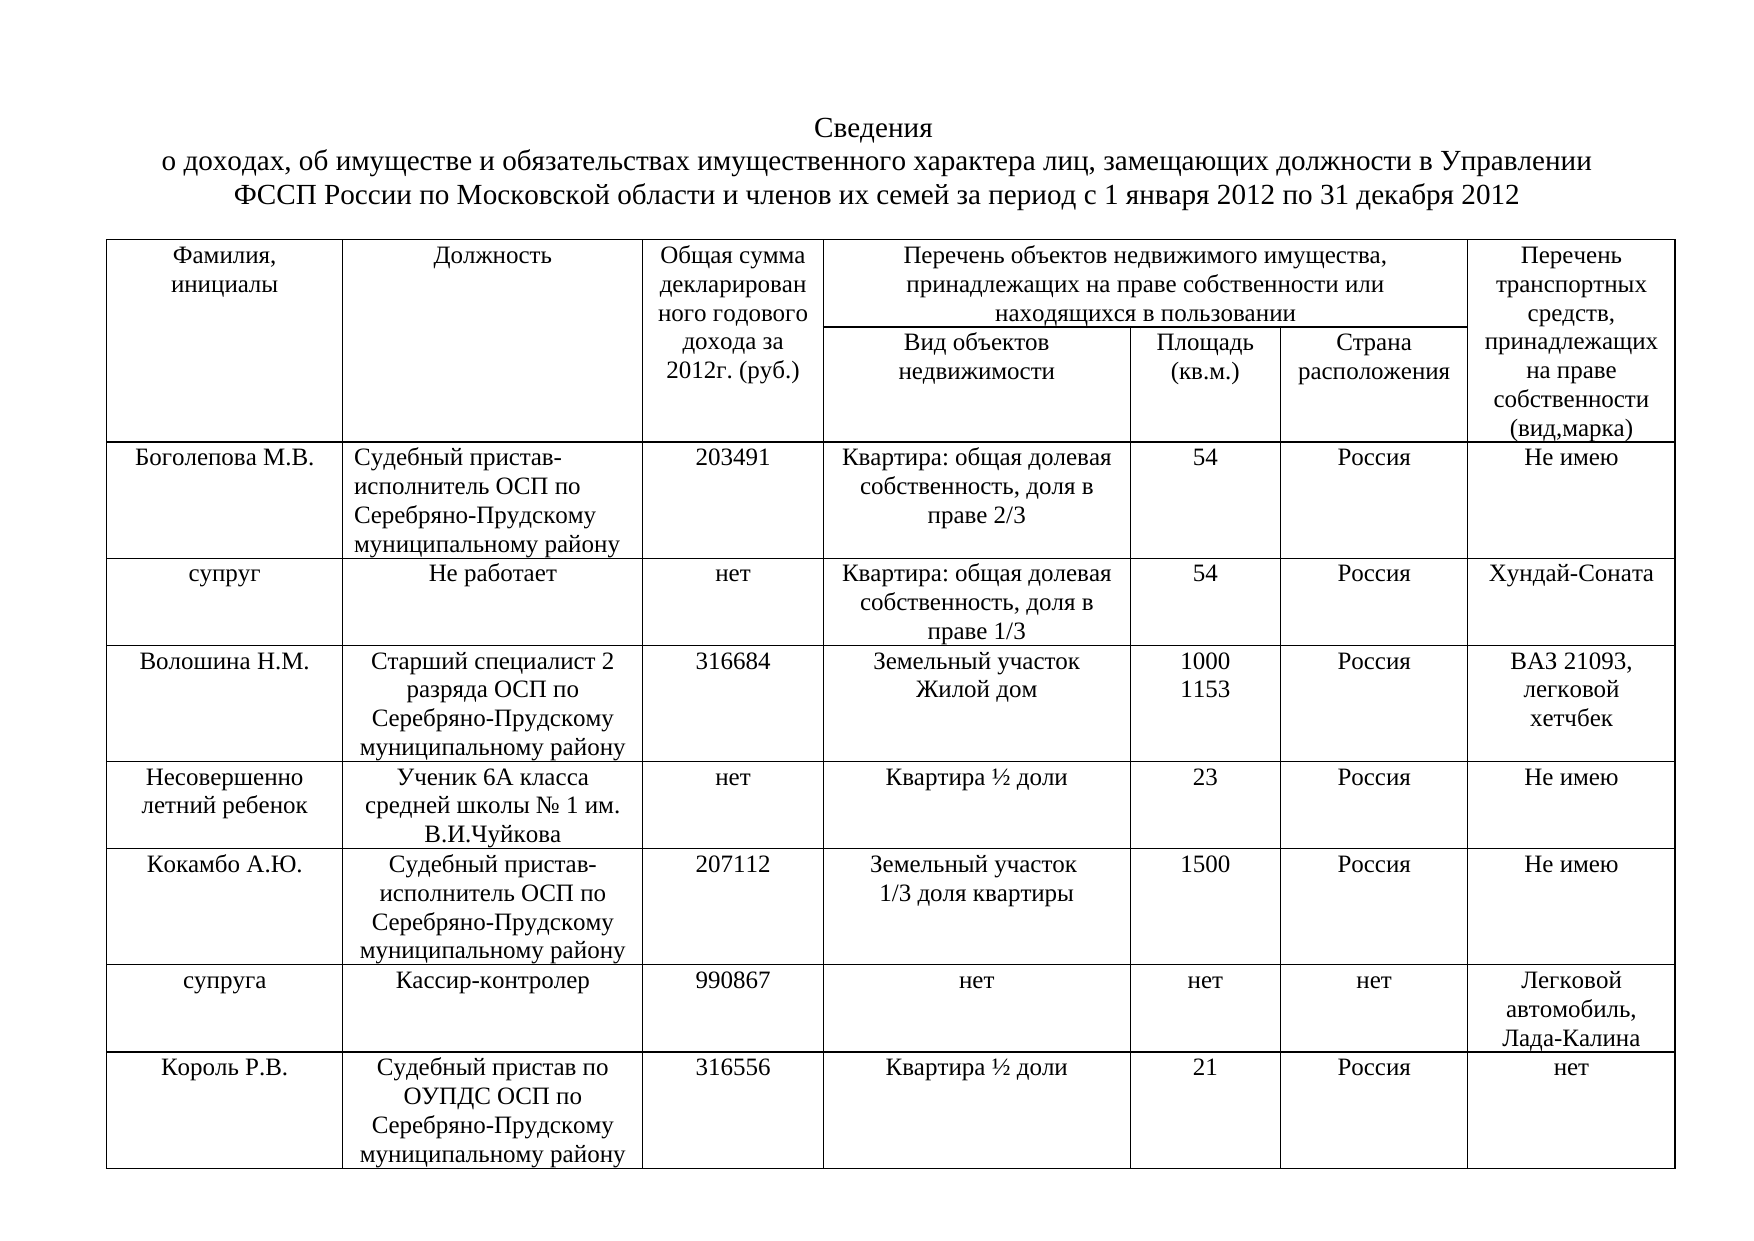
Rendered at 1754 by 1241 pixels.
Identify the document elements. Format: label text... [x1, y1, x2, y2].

table_cell нет [643, 762, 823, 848]
table_header Перечень транспортных средств, принадлежащих на праве собственности (вид,марка) [1468, 240, 1674, 441]
text Сведения [118, 110, 1636, 143]
table_cell Россия [1281, 849, 1467, 964]
table_cell 207112 [643, 849, 823, 964]
table_cell Не работает [343, 559, 642, 645]
table_cell Кассир-контролер [343, 965, 642, 1051]
table_cell нет [1131, 965, 1280, 1051]
table_cell нет [1468, 1053, 1674, 1167]
table_cell 1500 [1131, 849, 1280, 964]
table_cell Судебный пристав по ОУПДС ОСП по Серебряно-Прудскому муниципальному району [343, 1053, 642, 1167]
table_cell Судебный пристав-исполнитель ОСП по Серебряно-Прудскому муниципальному району [343, 443, 642, 557]
table_cell Старший специалист 2 разряда ОСП по Серебряно-Прудскому муниципальному району [343, 646, 642, 761]
table_cell Россия [1281, 443, 1467, 557]
table_cell 203491 [643, 443, 823, 557]
table_cell нет [643, 559, 823, 645]
table_cell Несовершенно летний ребенок [107, 762, 342, 848]
table_header Фамилия, инициалы [107, 240, 342, 441]
table_cell Не имею [1468, 762, 1674, 848]
table_cell Боголепова М.В. [107, 443, 342, 557]
table_cell Судебный пристав-исполнитель ОСП по Серебряно-Прудскому муниципальному району [343, 849, 642, 964]
table_cell Земельный участок Жилой дом [824, 646, 1130, 761]
table_cell Квартира ½ доли [824, 1053, 1130, 1167]
table_cell нет [1281, 965, 1467, 1051]
table_cell Россия [1281, 1053, 1467, 1167]
text о доходах, об имуществе и обязательствах имущественного характера лиц, замещающих должности в Управлении ФССП России по Московской области и членов их семей за период с 1 января 2012 по 31 декабря 2012 [118, 143, 1636, 210]
table_cell Волошина Н.М. [107, 646, 342, 761]
table_cell супруг [107, 559, 342, 645]
table_cell Земельный участок 1/3 доля квартиры [824, 849, 1130, 964]
table_cell Площадь (кв.м.) [1131, 328, 1280, 441]
table_cell Не имею [1468, 443, 1674, 557]
table_cell 1000 1153 [1131, 646, 1280, 761]
table_header Общая сумма декларированного годового дохода за 2012г. (руб.) [643, 240, 823, 441]
table_cell Россия [1281, 646, 1467, 761]
table_cell Страна расположения [1281, 328, 1467, 441]
table_cell Квартира ½ доли [824, 762, 1130, 848]
table_cell нет [824, 965, 1130, 1051]
table_cell 990867 [643, 965, 823, 1051]
table_cell 54 [1131, 559, 1280, 645]
table_cell ВАЗ 21093, легковой хетчбек [1468, 646, 1674, 761]
table_cell Вид объектов недвижимости [824, 328, 1130, 441]
table_cell Король Р.В. [107, 1053, 342, 1167]
table_cell супруга [107, 965, 342, 1051]
table_cell Хундай-Соната [1468, 559, 1674, 645]
table_cell 316556 [643, 1053, 823, 1167]
table_cell 23 [1131, 762, 1280, 848]
table_cell Ученик 6А класса средней школы № 1 им. В.И.Чуйкова [343, 762, 642, 848]
table_header Должность [343, 240, 642, 441]
table_cell Не имею [1468, 849, 1674, 964]
table_header Перечень объектов недвижимого имущества, принадлежащих на праве собственности или находящихся в пользовании [824, 240, 1467, 326]
table_cell Россия [1281, 559, 1467, 645]
table_cell 316684 [643, 646, 823, 761]
table_cell 54 [1131, 443, 1280, 557]
table_cell Квартира: общая долевая собственность, доля в праве 2/3 [824, 443, 1130, 557]
table_cell 21 [1131, 1053, 1280, 1167]
table_cell Россия [1281, 762, 1467, 848]
table_cell Квартира: общая долевая собственность, доля в праве 1/3 [824, 559, 1130, 645]
table_cell Легковой автомобиль, Лада-Калина [1468, 965, 1674, 1051]
table_cell Кокамбо А.Ю. [107, 849, 342, 964]
